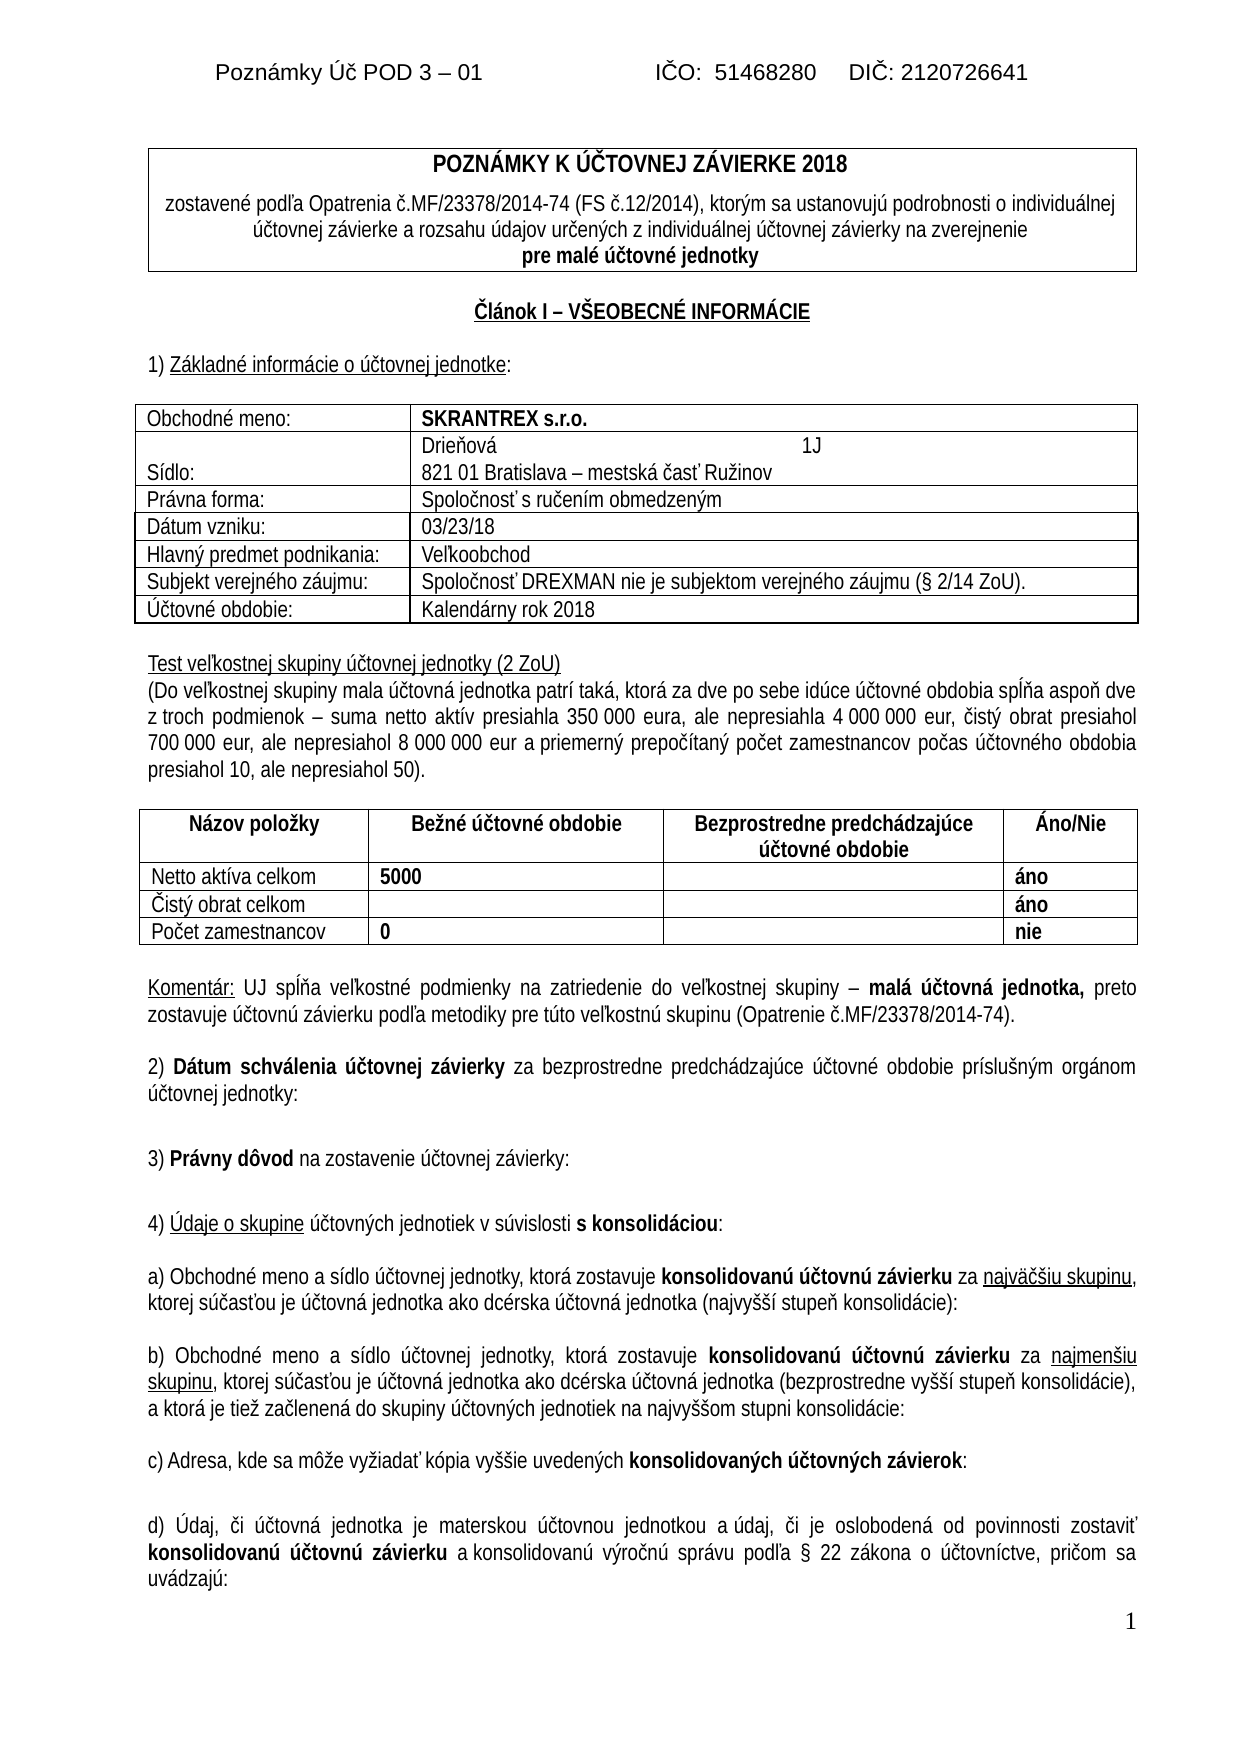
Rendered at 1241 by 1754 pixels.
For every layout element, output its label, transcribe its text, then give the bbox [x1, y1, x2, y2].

table_cell Spoločnosť s ručením obmedzeným [411, 486, 1137, 512]
table_cell 0 [369, 918, 663, 944]
table_cell Právna forma: [136, 486, 410, 512]
table_cell Hlavný predmet podnikania: [136, 541, 409, 567]
table_header Bežné účtovné obdobie [369, 810, 663, 862]
text POZNÁMKY K ÚČTOVNEJ ZÁVIERKE 2018 [149, 149, 1136, 177]
table_header Názov položky [140, 810, 368, 862]
text c) Adresa, kde sa môže vyžiadať kópia vyššie uvedených konsolidovaných účtovných závierok: [148, 1447, 1137, 1473]
text Test veľkostnej skupiny účtovnej jednotky (2 ZoU) [148, 650, 1181, 677]
table_cell Spoločnosť DREXMAN nie je subjektom verejného záujmu (§ 2/14 ZoU). [411, 568, 1137, 594]
text b) Obchodné meno a sídlo účtovnej jednotky, ktorá zostavuje konsolidovanú účtovnú závierku za najmenšiu skupinu, ktorej súčasťou je účtovná jednotka ako dcérska účtovná jednotka (bezprostredne vyšší stupeň konsolidácie), a ktorá je tiež začlenená do skupiny účtovných jednotiek na najvyššom stupni konsolidácie: [148, 1342, 1137, 1421]
text 1) Základné informácie o účtovnej jednotke: [148, 351, 1137, 377]
table_cell áno [1004, 891, 1137, 917]
table_cell Účtovné obdobie: [136, 596, 409, 622]
table_cell Netto aktíva celkom [140, 863, 368, 889]
table_cell 5000 [369, 863, 663, 889]
table_cell Sídlo: [136, 432, 410, 485]
text zostavené podľa Opatrenia č.MF/23378/2014-74 (FS č.12/2014), ktorým sa ustanovujú podrobnosti o individuálnej účtovnej závierke a rozsahu údajov určených z individuálnej účtovnej závierky na zverejnenie [149, 189, 1136, 241]
table_header Obchodné meno: [136, 405, 410, 431]
table_cell Drieňová 1J 821 01 Bratislava – mestská časť Ružinov [411, 432, 1137, 485]
table_cell [664, 891, 1003, 917]
text d) Údaj, či účtovná jednotka je materskou účtovnou jednotkou a údaj, či je oslobodená od povinnosti zostaviť konsolidovanú účtovnú závierku a konsolidovanú výročnú správu podľa § 22 zákona o účtovníctve, pričom sa uvádzajú: [148, 1512, 1137, 1591]
text pre malé účtovné jednotky [149, 241, 1136, 271]
table_header SKRANTREX s.r.o. [411, 405, 1137, 431]
table_cell Veľkoobchod [411, 541, 1137, 567]
text 3) Právny dôvod na zostavenie účtovnej závierky: [148, 1145, 1186, 1171]
text 4) Údaje o skupine účtovných jednotiek v súvislosti s konsolidáciou: [148, 1210, 1137, 1236]
table_header Áno/Nie [1004, 810, 1137, 862]
table_cell Dátum vzniku: [136, 513, 409, 540]
text a) Obchodné meno a sídlo účtovnej jednotky, ktorá zostavuje konsolidovanú účtovnú závierku za najväčšiu skupinu, ktorej súčasťou je účtovná jednotka ako dcérska účtovná jednotka (najvyšší stupeň konsolidácie): [148, 1263, 1137, 1315]
text Komentár: UJ spĺňa veľkostné podmienky na zatriedenie do veľkostnej skupiny – malá účtovná jednotka, preto zostavuje účtovnú závierku podľa metodiky pre túto veľkostnú skupinu (Opatrenie č.MF/23378/2014-74). [148, 974, 1137, 1027]
table_cell 23.03.18 [411, 513, 1137, 540]
table_cell nie [1004, 918, 1137, 944]
table_cell [664, 863, 1003, 889]
text 2) Dátum schválenia účtovnej závierky za bezprostredne predchádzajúce účtovné obdobie príslušným orgánom účtovnej jednotky: [148, 1053, 1137, 1106]
table_cell [369, 891, 663, 917]
text Článok I – VŠEOBECNÉ INFORMÁCIE [148, 298, 1137, 325]
text (Do veľkostnej skupiny mala účtovná jednotka patrí taká, ktorá za dve po sebe idúce účtovné obdobia spĺňa aspoň dve z troch podmienok – suma netto aktív presiahla 350 000 eura, ale nepresiahla 4 000 000 eur, čistý obrat presiahol 700 000 eur, ale nepresiahol 8 000 000 eur a priemerný prepočítaný počet zamestnancov počas účtovného obdobia presiahol 10, ale nepresiahol 50). [148, 677, 1137, 782]
table_header Bezprostredne predchádzajúce účtovné obdobie [664, 810, 1003, 862]
table_cell áno [1004, 863, 1137, 889]
table_cell Subjekt verejného záujmu: [136, 568, 409, 594]
table_cell Čistý obrat celkom [140, 891, 368, 917]
table_cell Počet zamestnancov [140, 918, 368, 944]
table_cell [664, 918, 1003, 944]
table_cell Kalendárny rok 2018 [411, 596, 1137, 622]
